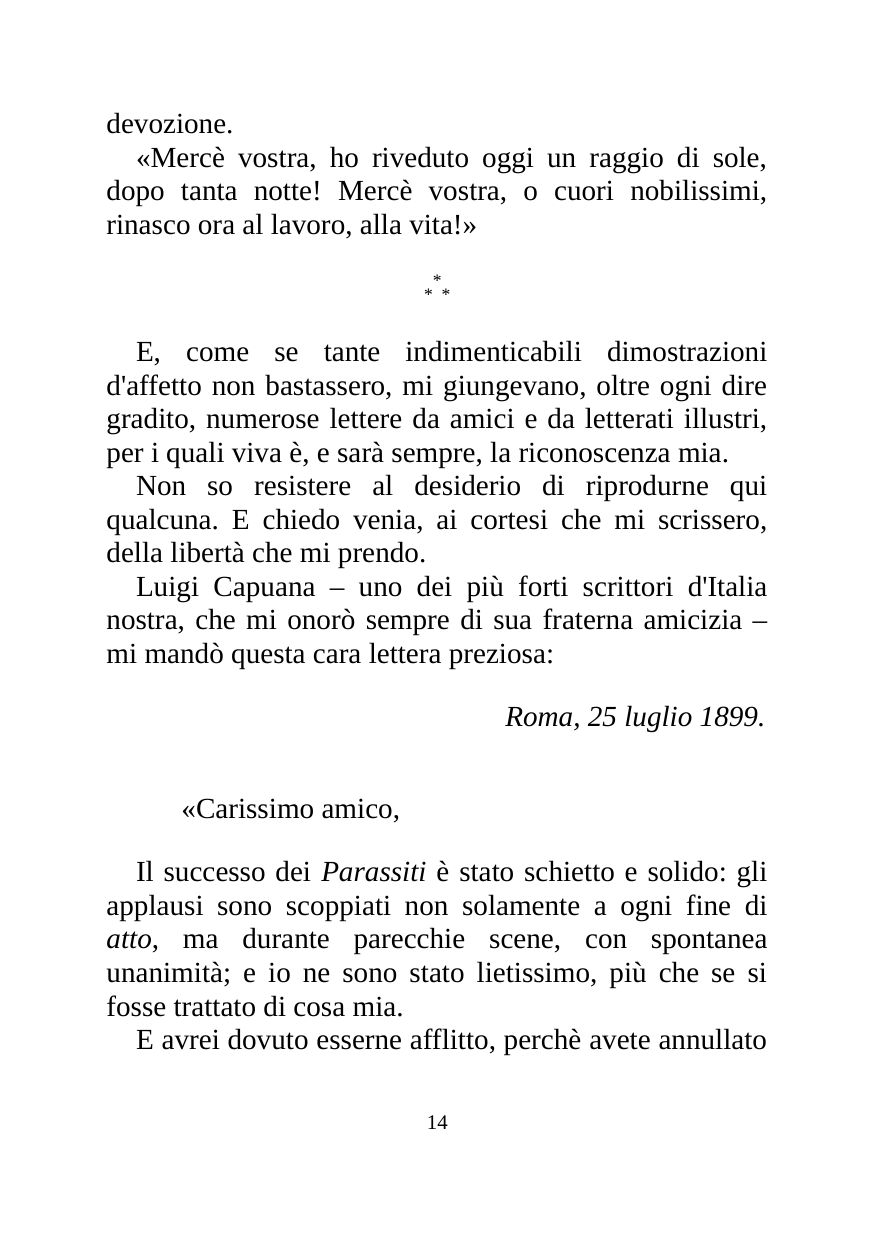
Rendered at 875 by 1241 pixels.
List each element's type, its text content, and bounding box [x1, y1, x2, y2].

text «Mercè vostra, ho riveduto oggi un raggio di sole, dopo tanta notte! Mercè vostra, o cuori nobilissimi, rinasco ora al lavoro, alla vita!» [106, 140, 768, 240]
text Il successo dei Parassiti è stato schietto e solido: gli applausi sono scoppiati non solamente a ogni fine di atto, ma durante parecchie scene, con spontanea unanimità; e io ne sono stato lietissimo, più che se si fosse trattato di cosa mia. [106, 854, 768, 1022]
text devozione. [106, 106, 768, 140]
text E, come se tante indimenticabili dimostrazioni d'affetto non bastassero, mi giungevano, oltre ogni dire gradito, numerose lettere da amici e da letterati illustri, per i quali viva è, e sarà sempre, la riconoscenza mia. [106, 334, 768, 468]
text E avrei dovuto esserne afflitto, perchè avete annullato [106, 1022, 768, 1056]
text Non so resistere al desiderio di riprodurne qui qualcuna. E chiedo venia, ai cortesi che mi scrissero, della libertà che mi prendo. [106, 468, 768, 569]
text Roma, 25 luglio 1899. [106, 699, 768, 732]
text *** [106, 270, 768, 304]
text «Carissimo amico, [181, 791, 768, 825]
text Luigi Capuana – uno dei più forti scrittori d'Italia nostra, che mi onorò sempre di sua fraterna amicizia – mi mandò questa cara lettera preziosa: [106, 569, 768, 669]
